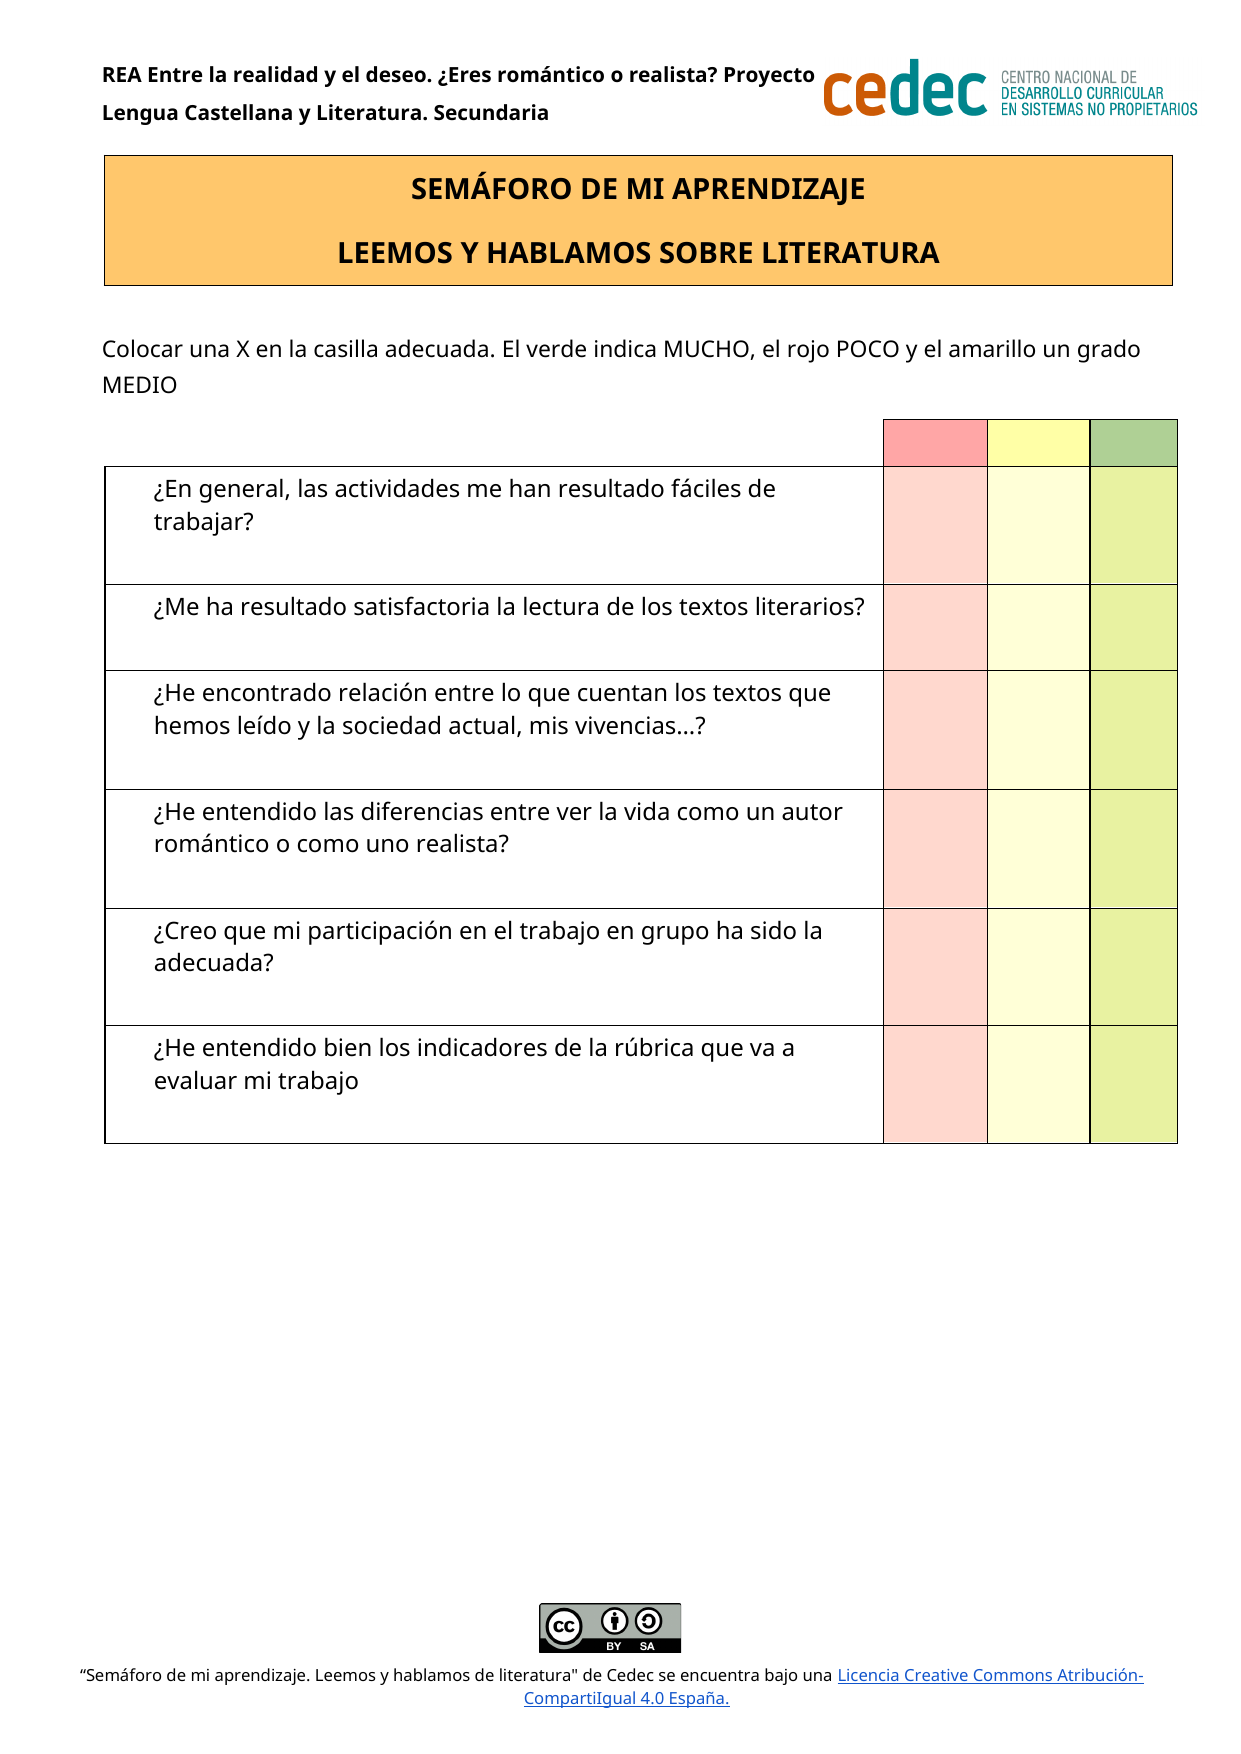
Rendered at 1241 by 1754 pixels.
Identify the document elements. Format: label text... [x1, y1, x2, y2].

table_header SEMÁFORO DE MI APRENDIZAJE LEEMOS Y HABLAMOS SOBRE LITERATURA [105, 156, 1172, 285]
table_cell [1091, 790, 1177, 907]
table_header [988, 420, 1089, 466]
table_cell ¿He entendido bien los indicadores de la rúbrica que va a evaluar mi trabajo [106, 1026, 883, 1142]
table_header [1091, 420, 1177, 466]
table_cell [988, 790, 1089, 907]
table_cell [988, 467, 1089, 583]
table_cell ¿En general, las actividades me han resultado fáciles de trabajar? [106, 467, 883, 583]
table_cell [884, 1026, 987, 1142]
table_cell ¿He encontrado relación entre lo que cuentan los textos que hemos leído y la sociedad actual, mis vivencias…? [106, 671, 883, 789]
table_cell ¿Me ha resultado satisfactoria la lectura de los textos literarios? [106, 585, 883, 670]
table_cell ¿Creo que mi participación en el trabajo en grupo ha sido la adecuada? [106, 909, 883, 1025]
table_header [884, 420, 987, 466]
table_cell [1091, 467, 1177, 583]
table_cell [884, 909, 987, 1025]
table_cell ¿He entendido las diferencias entre ver la vida como un autor romántico o como uno realista? [106, 790, 883, 907]
table_cell [884, 671, 987, 789]
table_header [105, 419, 883, 466]
text Colocar una X en la casilla adecuada. El verde indica MUCHO, el rojo POCO y el amarillo un grado MEDIO [102, 333, 1163, 400]
table_cell [884, 585, 987, 670]
table_cell [1091, 1026, 1177, 1142]
table_cell [988, 909, 1089, 1025]
table_cell [1091, 671, 1177, 789]
table_cell [884, 467, 987, 583]
table_cell [1091, 909, 1177, 1025]
table_cell [1091, 585, 1177, 670]
table_cell [884, 790, 987, 907]
table_cell [988, 1026, 1089, 1142]
table_cell [988, 585, 1089, 670]
picture [539, 1603, 682, 1653]
picture [821, 57, 1205, 126]
table_cell [988, 671, 1089, 789]
